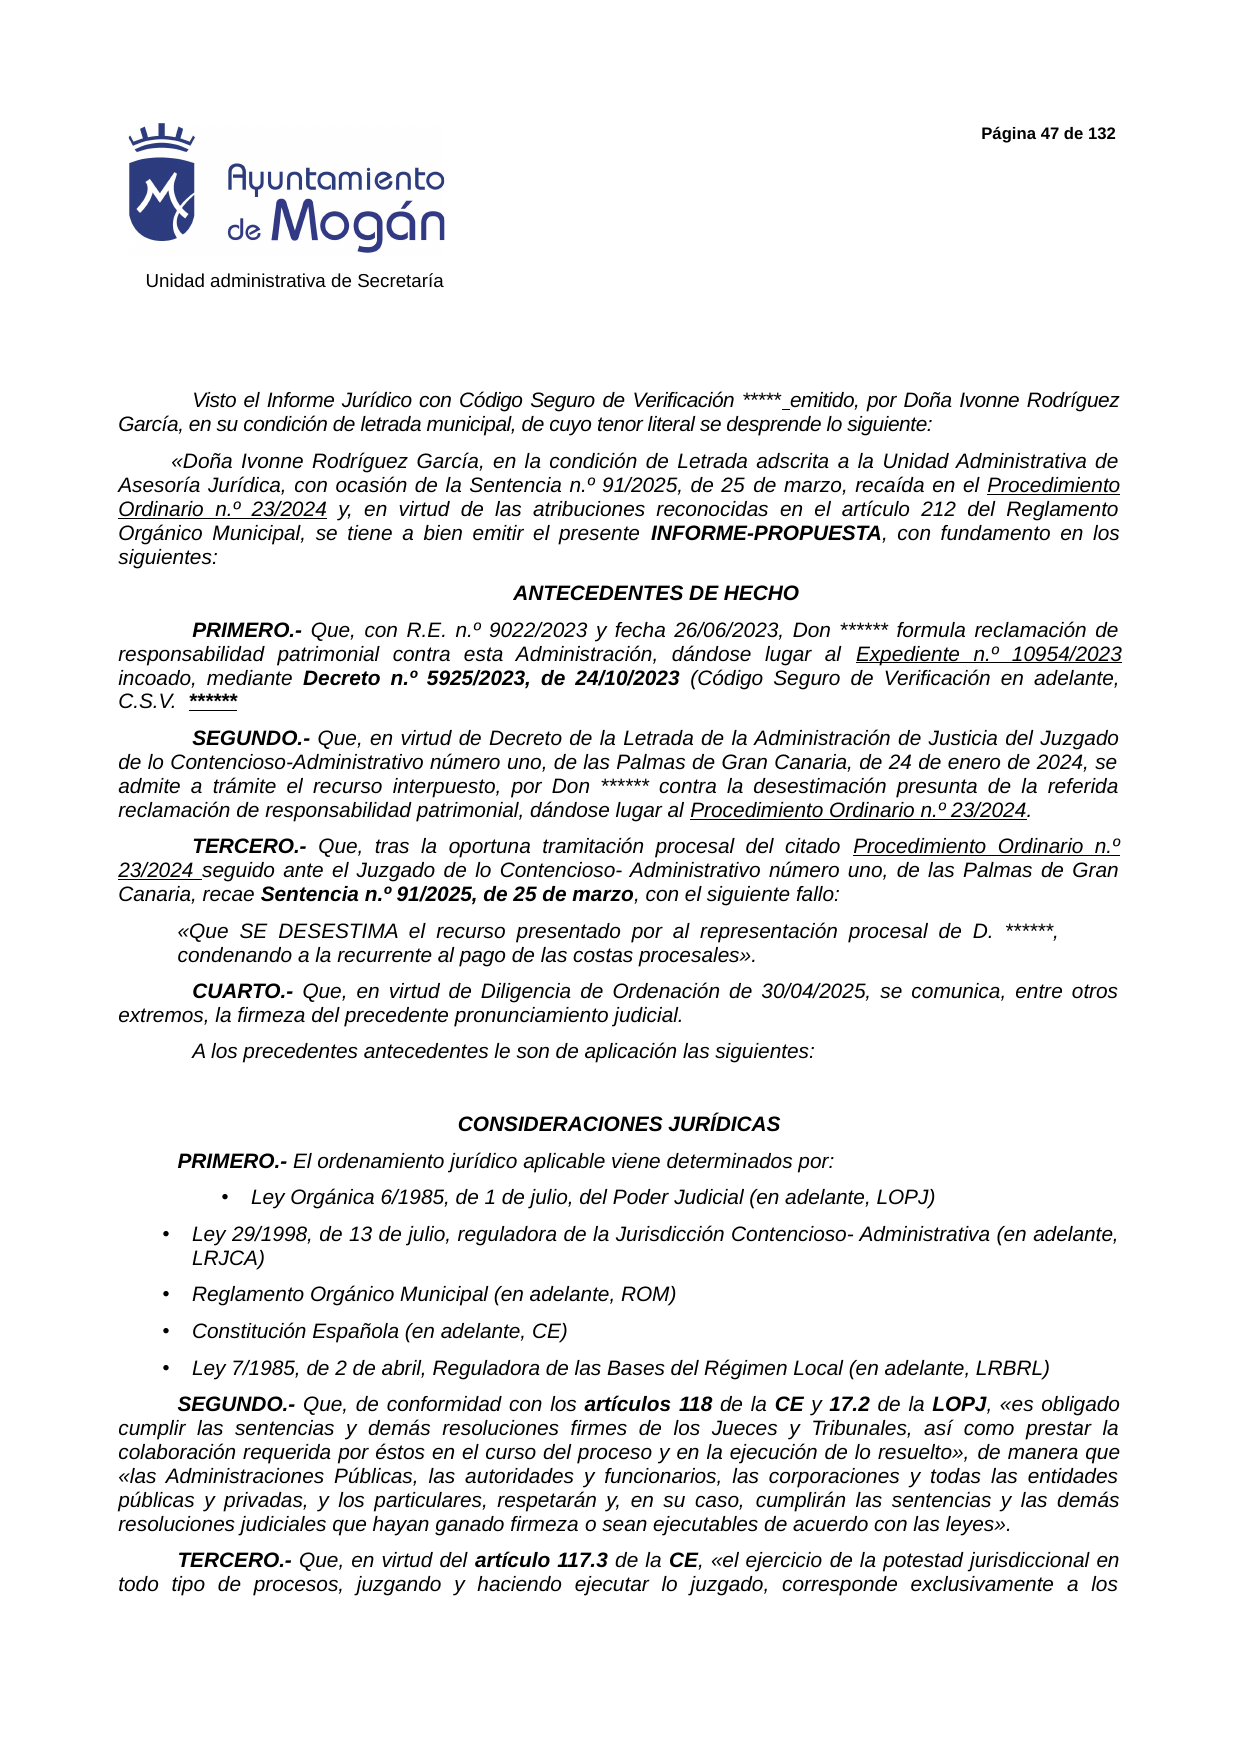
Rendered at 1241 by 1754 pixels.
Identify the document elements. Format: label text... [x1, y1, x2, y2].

list Reglamento Orgánico Municipal (en adelante, ROM) [162, 1282, 1122, 1306]
text «Doña Ivonne Rodríguez García, en la condición de Letrada adscrita a la Unidad Administrativa de Asesoría Jurídica, con ocasión de la Sentencia n.º 91/2025, de 25 de marzo, recaída en el Procedimiento Ordinario n.º 23/2024 y, en virtud de las atribuciones reconocidas en el artículo 212 del Reglamento Orgánico Municipal, se tiene a bien emitir el presente INFORME-PROPUESTA, con fundamento en los siguientes: [118, 449, 1122, 568]
text SEGUNDO.- Que, en virtud de Decreto de la Letrada de la Administración de Justicia del Juzgado de lo Contencioso-Administrativo número uno, de las Palmas de Gran Canaria, de 24 de enero de 2024, se admite a trámite el recurso interpuesto, por Don ****** contra la desestimación presunta de la referida reclamación de responsabilidad patrimonial, dándose lugar al Procedimiento Ordinario n.º 23/2024. [118, 726, 1122, 822]
list Ley Orgánica 6/1985, de 1 de julio, del Poder Judicial (en adelante, LOPJ) [162, 1185, 1122, 1209]
text CONSIDERACIONES JURÍDICAS [118, 1112, 1122, 1136]
list Ley 29/1998, de 13 de julio, reguladora de la Jurisdicción Contencioso- Administrativa (en adelante, LRJCA) [162, 1222, 1122, 1270]
text A los precedentes antecedentes le son de aplicación las siguientes: [118, 1039, 1122, 1063]
text Visto el Informe Jurídico con Código Seguro de Verificación ***** emitido, por Doña Ivonne Rodríguez García, en su condición de letrada municipal, de cuyo tenor literal se desprende lo siguiente: [118, 388, 1122, 436]
text CUARTO.- Que, en virtud de Diligencia de Ordenación de 30/04/2025, se comunica, entre otros extremos, la firmeza del precedente pronunciamiento judicial. [118, 979, 1122, 1027]
text PRIMERO.- Que, con R.E. n.º 9022/2023 y fecha 26/06/2023, Don ****** formula reclamación de responsabilidad patrimonial contra esta Administración, dándose lugar al Expediente n.º 10954/2023 incoado, mediante Decreto n.º 5925/2023, de 24/10/2023 (Código Seguro de Verificación en adelante, C.S.V. ****** [118, 617, 1122, 713]
text SEGUNDO.- Que, de conformidad con los artículos 118 de la CE y 17.2 de la LOPJ, «es obligado cumplir las sentencias y demás resoluciones firmes de los Jueces y Tribunales, así como prestar la colaboración requerida por éstos en el curso del proceso y en la ejecución de lo resuelto», de manera que «las Administraciones Públicas, las autoridades y funcionarios, las corporaciones y todas las entidades públicas y privadas, y los particulares, respetarán y, en su caso, cumplirán las sentencias y las demás resoluciones judiciales que hayan ganado firmeza o sean ejecutables de acuerdo con las leyes». [118, 1392, 1122, 1536]
text TERCERO.- Que, tras la oportuna tramitación procesal del citado Procedimiento Ordinario n.º 23/2024 seguido ante el Juzgado de lo Contencioso- Administrativo número uno, de las Palmas de Gran Canaria, recae Sentencia n.º 91/2025, de 25 de marzo, con el siguiente fallo: [118, 834, 1122, 906]
list Ley 7/1985, de 2 de abril, Reguladora de las Bases del Régimen Local (en adelante, LRBRL) [162, 1355, 1122, 1379]
text «Que SE DESESTIMA el recurso presentado por al representación procesal de D. ******, condenando a la recurrente al pago de las costas procesales». [177, 918, 1063, 966]
text PRIMERO.- El ordenamiento jurídico aplicable viene determinados por: [118, 1149, 1122, 1173]
text ANTECEDENTES DE HECHO [118, 581, 1122, 605]
list Constitución Española (en adelante, CE) [162, 1319, 1122, 1343]
picture [128, 123, 445, 259]
text TERCERO.- Que, en virtud del artículo 117.3 de la CE, «el ejercicio de la potestad jurisdiccional en todo tipo de procesos, juzgando y haciendo ejecutar lo juzgado, corresponde exclusivamente a los [118, 1548, 1122, 1596]
